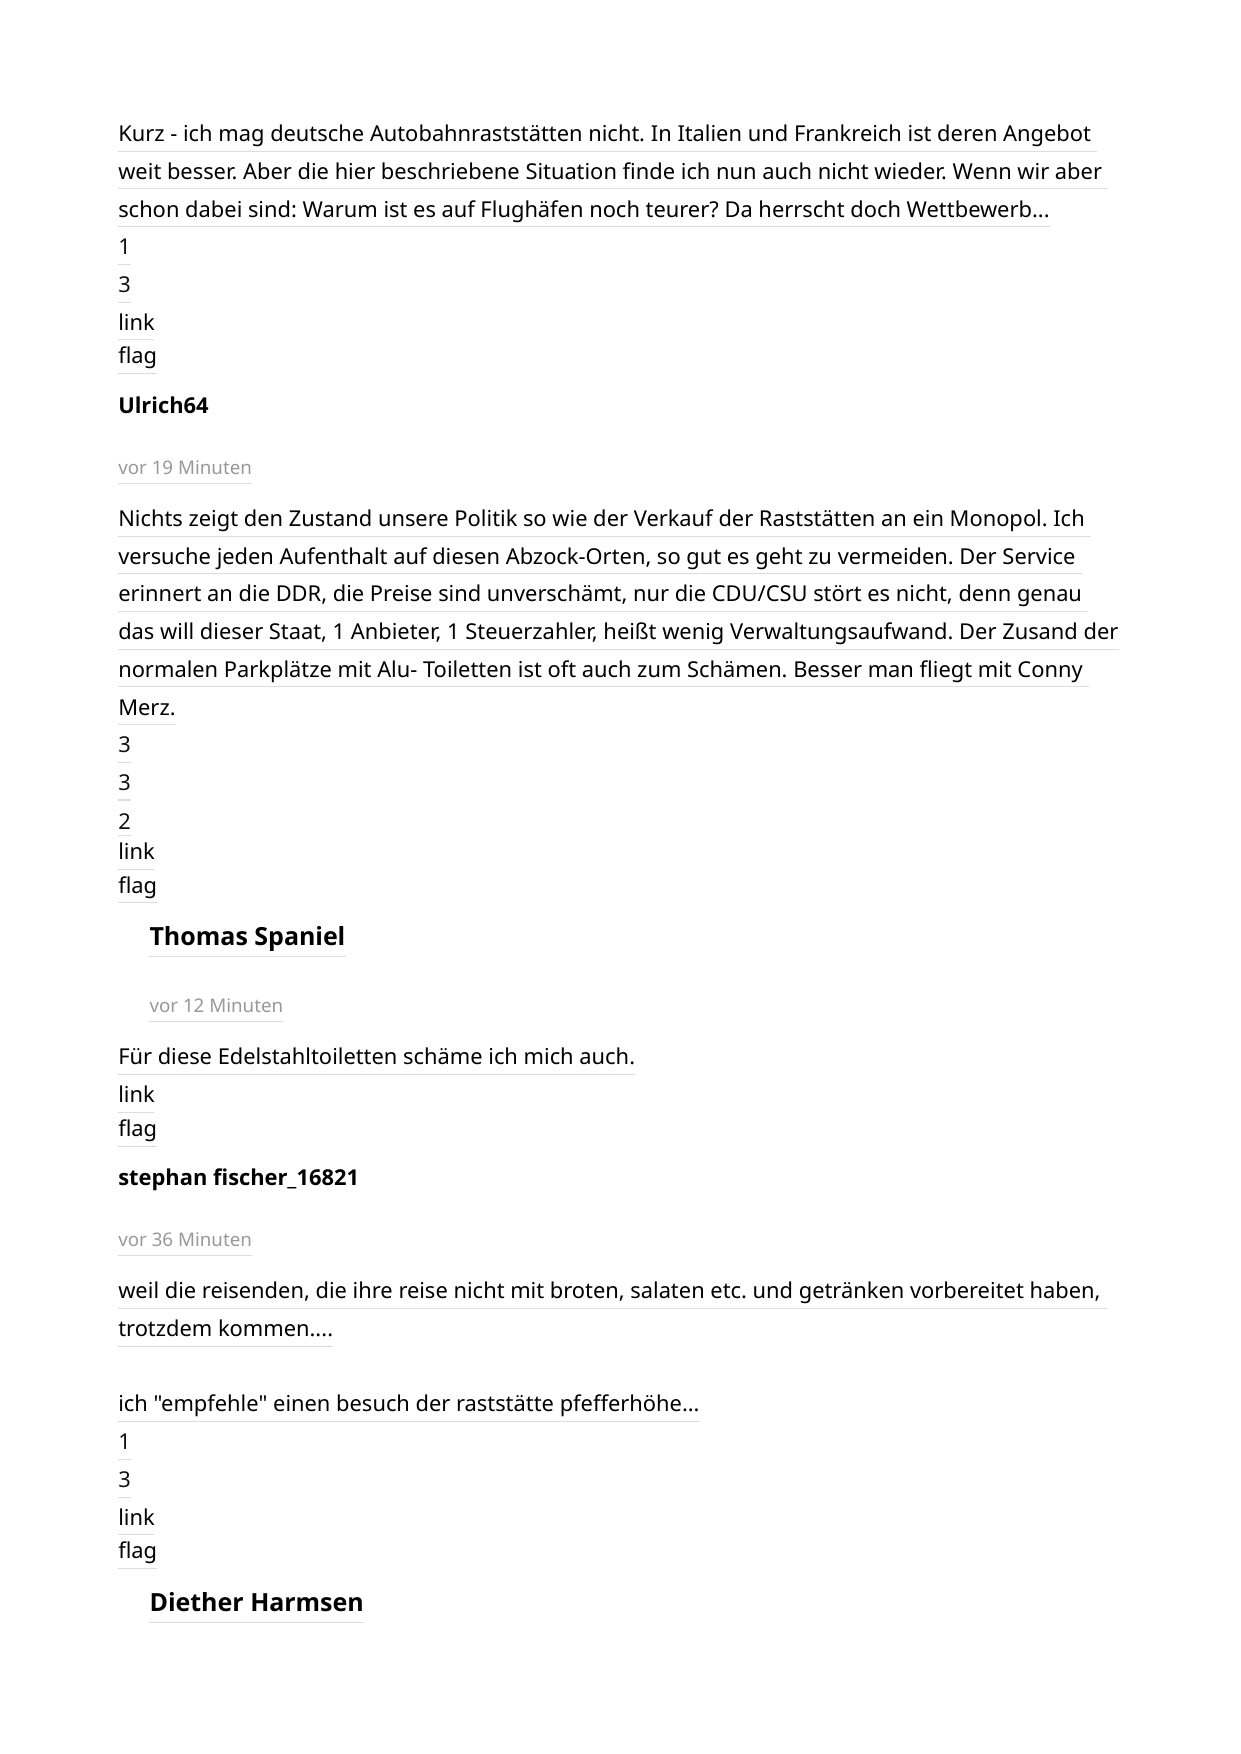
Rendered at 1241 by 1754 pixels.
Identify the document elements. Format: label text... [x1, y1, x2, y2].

text 3 [118, 767, 1122, 801]
text vor 36 Minuten [118, 1227, 1117, 1256]
text link [118, 836, 1122, 870]
text 2 [118, 804, 1122, 836]
text 3 [118, 269, 1122, 303]
text flag [118, 1535, 1122, 1569]
text 1 [118, 1426, 1122, 1460]
text flag [118, 870, 1122, 903]
text Nichts zeigt den Zustand unsere Politik so wie der Verkauf der Raststätten an ein Monopol. Ich versuche jeden Aufenthalt auf diesen Abzock-Orten, so gut es geht zu vermeiden. Der Service erinnert an die DDR, die Preise sind unverschämt, nur die CDU/CSU stört es nicht, denn genau das will dieser Staat, 1 Anbieter, 1 Steuerzahler, heißt wenig Verwaltungsaufwand. Der Zusand der normalen Parkplätze mit Alu- Toiletten ist oft auch zum Schämen. Besser man fliegt mit Conny Merz. [118, 503, 1122, 725]
text link [118, 307, 1122, 340]
text weil die reisenden, die ihre reise nicht mit broten, salaten etc. und getränken vorbereitet haben, trotzdem kommen.... ich "empfehle" einen besuch der raststätte pfefferhöhe... [118, 1275, 1122, 1422]
text vor 19 Minuten [118, 454, 1117, 484]
text stephan fischer_16821 [118, 1162, 1122, 1192]
text Für diese Edelstahltoiletten schäme ich mich auch. [118, 1041, 1122, 1075]
text link [118, 1502, 1122, 1535]
text 3 [118, 1464, 1122, 1498]
text flag [118, 340, 1122, 374]
text 1 [118, 231, 1122, 265]
text Diether Harmsen [149, 1585, 1122, 1623]
text Thomas Spaniel [149, 919, 1122, 957]
text flag [118, 1113, 1122, 1147]
text Ulrich64 [118, 390, 1122, 419]
text link [118, 1079, 1122, 1113]
text vor 12 Minuten [149, 993, 1117, 1022]
text Kurz - ich mag deutsche Autobahnraststätten nicht. In Italien und Frankreich ist deren Angebot weit besser. Aber die hier beschriebene Situation finde ich nun auch nicht wieder. Wenn wir aber schon dabei sind: Warum ist es auf Flughäfen noch teurer? Da herrscht doch Wettbewerb... [118, 118, 1122, 227]
text 3 [118, 729, 1122, 763]
